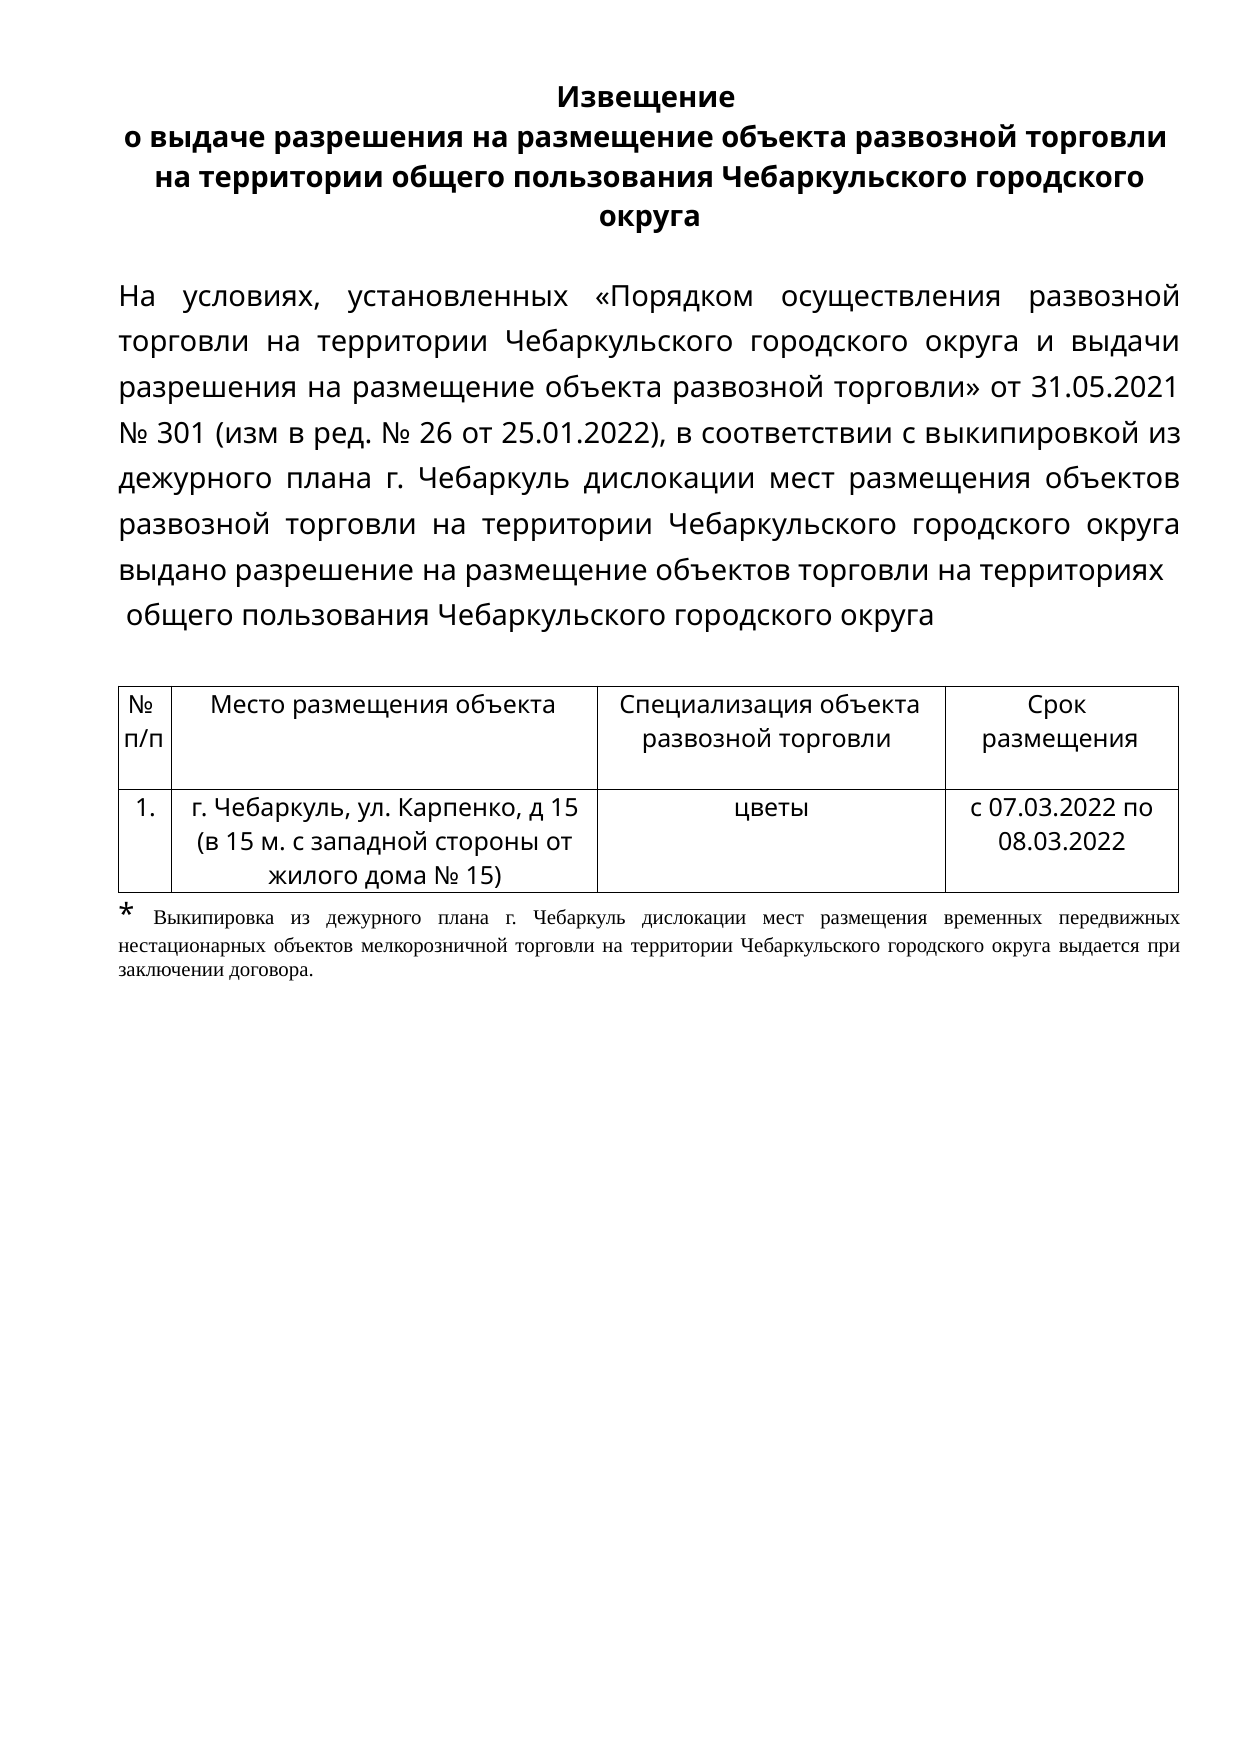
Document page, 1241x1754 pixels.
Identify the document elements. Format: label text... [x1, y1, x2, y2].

table_header Срок размещения [946, 687, 1178, 789]
table_header № п/п [119, 687, 171, 789]
table_cell 1. [119, 790, 171, 892]
text * Выкипировка из дежурного плана г. Чебаркуль дислокации мест размещения временных передвижных нестационарных объектов мелкорозничной торговли на территории Чебаркульского городского округа выдается при заключении договора. [118, 893, 1181, 981]
text общего пользования Чебаркульского городского округа [118, 594, 1181, 634]
table_header Место размещения объекта [172, 687, 597, 789]
text На условиях, установленных «Порядком осуществления развозной торговли на территории Чебаркульского городского округа и выдачи разрешения на размещение объекта развозной торговли» от 31.05.2021 № 301 (изм в ред. № 26 от 25.01.2022), в соответствии с выкипировкой из дежурного плана г. Чебаркуль дислокации мест размещения объектов развозной торговли на территории Чебаркульского городского округа выдано разрешение на размещение объектов торговли на территориях [118, 275, 1181, 588]
table_header Специализация объекта развозной торговли [598, 687, 945, 789]
table_cell с 07.03.2022 по 08.03.2022 [946, 790, 1178, 892]
text Извещение о выдаче разрешения на размещение объекта развозной торговли [118, 77, 1181, 156]
table_cell г. Чебаркуль, ул. Карпенко, д 15 (в 15 м. с западной стороны от жилого дома № 15) [172, 790, 597, 892]
text на территории общего пользования Чебаркульского городского округа [118, 156, 1181, 235]
table_cell цветы [598, 790, 945, 892]
